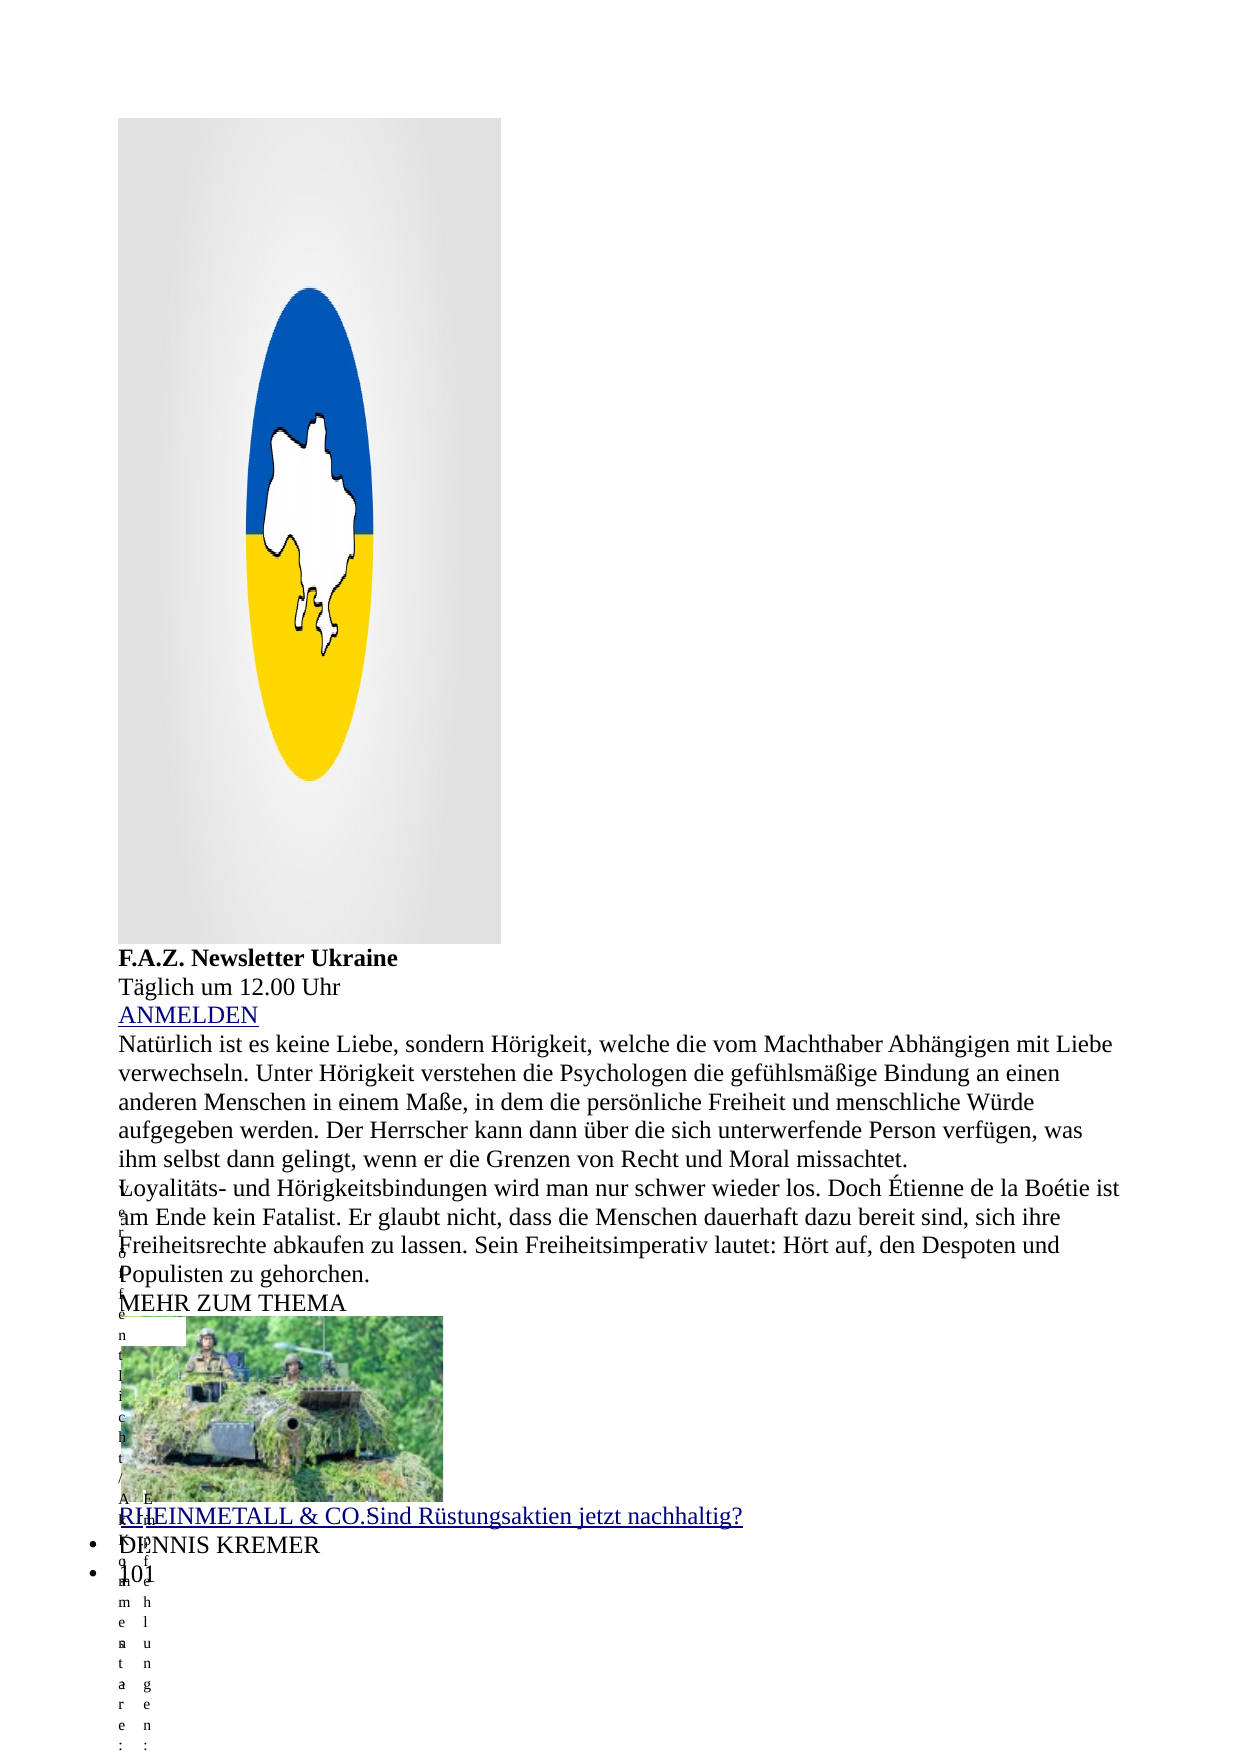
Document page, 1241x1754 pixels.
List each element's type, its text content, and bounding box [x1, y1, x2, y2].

text ANMELDEN [118, 1001, 1122, 1029]
text Loyalitäts- und Hörigkeitsbindungen wird man nur schwer wieder los. Doch Étienne de la Boétie ist am Ende kein Fatalist. Er glaubt nicht, dass die Menschen dauerhaft dazu bereit sind, sich ihre Freiheitsrechte abkaufen zu lassen. Sein Freiheitsimperativ lautet: Hört auf, den Despoten und Populisten zu gehorchen. [118, 1173, 1122, 1288]
text RHEINMETALL & CO.Sind Rüstungsaktien jetzt nachhaltig? [146, 1501, 1122, 1530]
text MEHR ZUM THEMA [121, 1288, 1122, 1317]
picture [118, 118, 501, 944]
text Täglich um 12.00 Uhr [118, 972, 1122, 1001]
list DENNIS KREMER [121, 1530, 143, 1559]
list 101 [121, 1559, 143, 1587]
text F.A.Z. Newsletter Ukraine [118, 943, 1122, 972]
text Natürlich ist es keine Liebe, sondern Hörigkeit, welche die vom Machthaber Abhängigen mit Liebe verwechseln. Unter Hörigkeit verstehen die Psychologen die gefühlsmäßige Bindung an einen anderen Menschen in einem Maße, in dem die persönliche Freiheit und menschliche Würde aufgegeben werden. Der Herrscher kann dann über die sich unterwerfende Person verfügen, was ihm selbst dann gelingt, wenn er die Grenzen von Recht und Moral missachtet. [118, 1029, 1122, 1173]
list DENNIS KREMER [146, 1530, 1122, 1559]
list 101 [146, 1559, 1122, 1587]
picture [121, 1316, 444, 1502]
